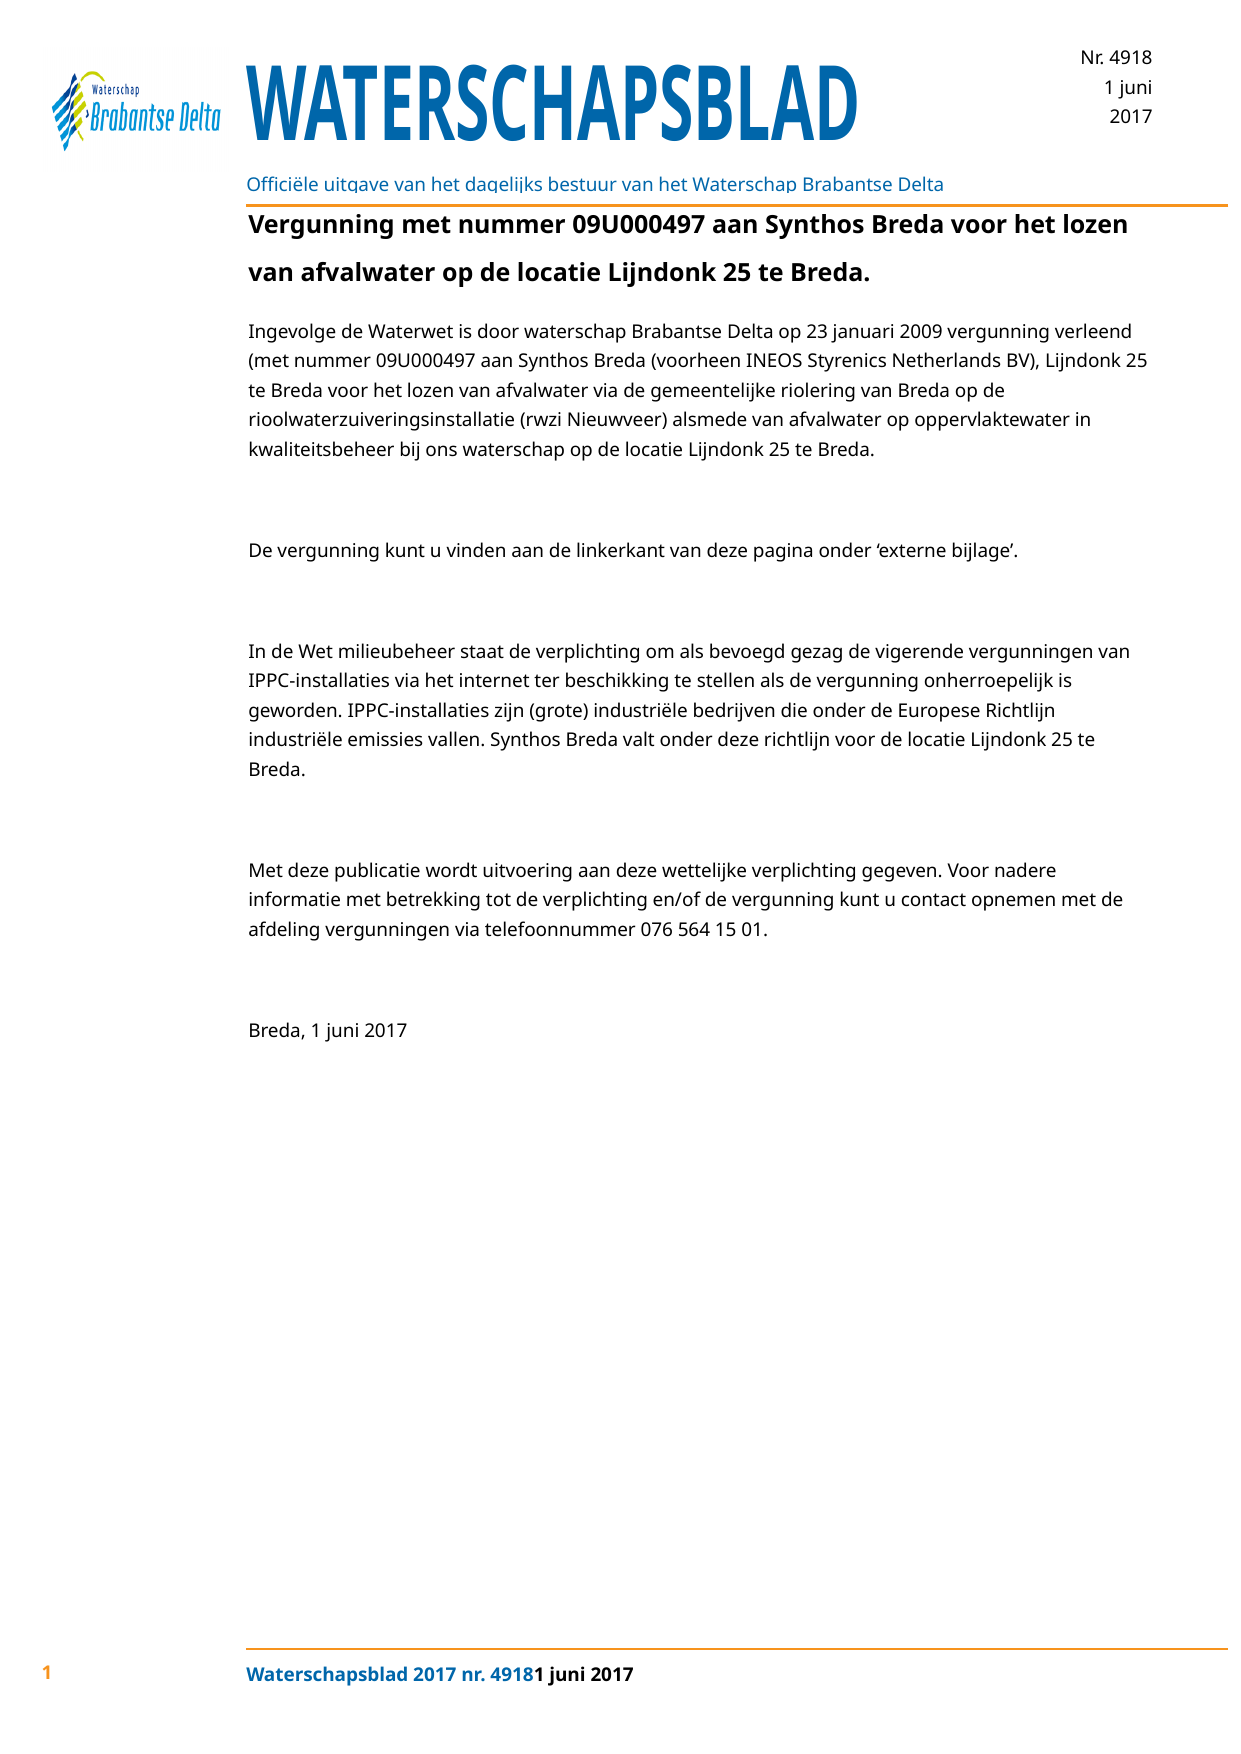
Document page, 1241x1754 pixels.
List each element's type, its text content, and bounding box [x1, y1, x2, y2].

text Vergunning met nummer 09U000497 aan Synthos Breda voor het lozen van afvalwater op de locatie Lijndonk 25 te Breda. [248, 207, 1152, 288]
text Met deze publicatie wordt uitvoering aan deze wettelijke verplichting gegeven. Voor nadere informatie met betrekking tot de verplichting en/of de vergunning kunt u contact opnemen met de afdeling vergunningen via telefoonnummer 076 564 15 01. [248, 857, 1152, 942]
text De vergunning kunt u vinden aan de linkerkant van deze pagina onder ‘externe bijlage’. [248, 537, 1152, 563]
text In de Wet milieubeheer staat de verplichting om als bevoegd gezag de vigerende vergunningen van IPPC-installaties via het internet ter beschikking te stellen als de vergunning onherroepelijk is geworden. IPPC-installaties zijn (grote) industriële bedrijven die onder de Europese Richtlijn industriële emissies vallen. Synthos Breda valt onder deze richtlijn voor de locatie Lijndonk 25 te Breda. [248, 638, 1152, 782]
text Ingevolge de Waterwet is door waterschap Brabantse Delta op 23 januari 2009 vergunning verleend (met nummer 09U000497 aan Synthos Breda (voorheen INEOS Styrenics Netherlands BV), Lijndonk 25 te Breda voor het lozen van afvalwater via de gemeentelijke riolering van Breda op de rioolwaterzuiveringsinstallatie (rwzi Nieuwveer) alsmede van afvalwater op oppervlaktewater in kwaliteitsbeheer bij ons waterschap op de locatie Lijndonk 25 te Breda. [248, 318, 1152, 462]
picture [41, 47, 231, 172]
text Breda, 1 juni 2017 [248, 1017, 1152, 1043]
